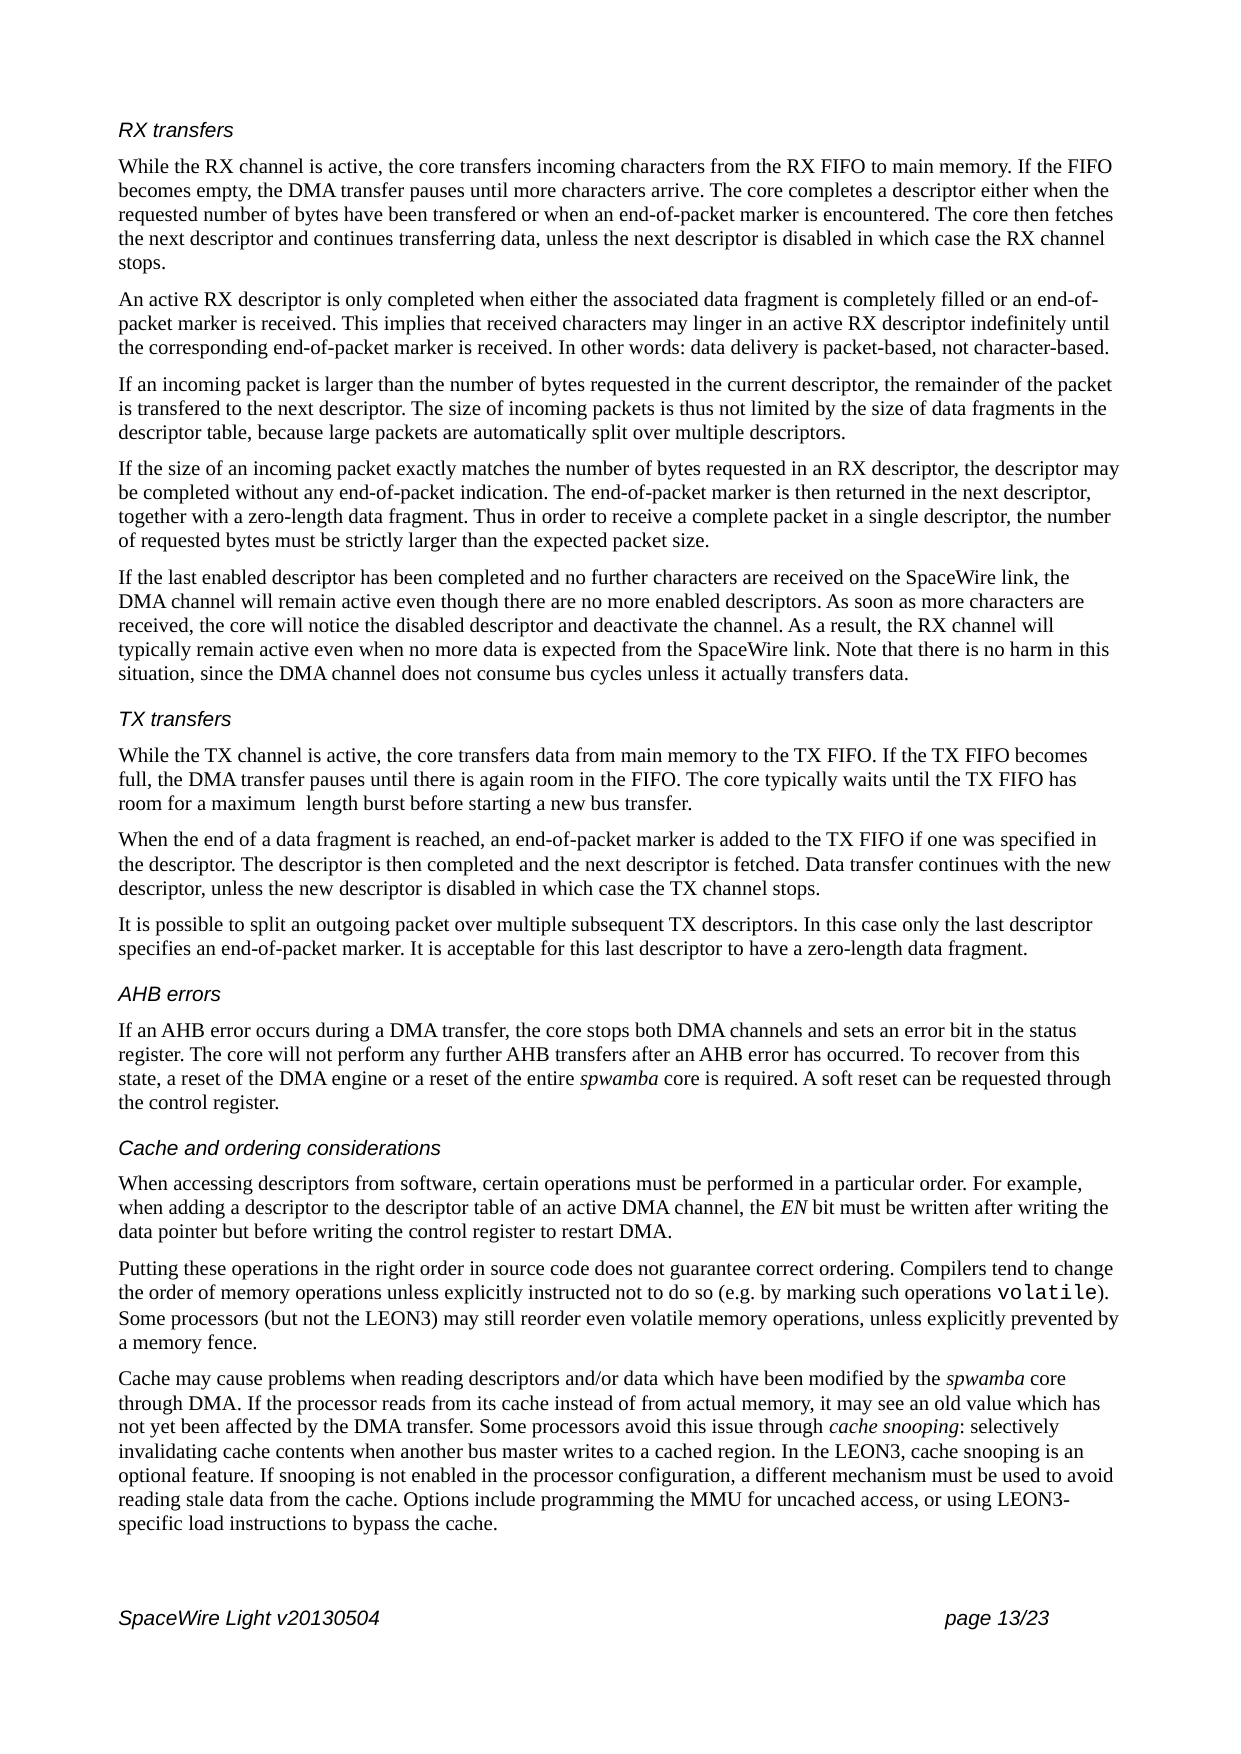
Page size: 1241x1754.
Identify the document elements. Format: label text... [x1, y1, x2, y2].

text While the TX channel is active, the core transfers data from main memory to the TX FIFO. If the TX FIFO becomes full, the DMA transfer pauses until there is again room in the FIFO. The core typically waits until the TX FIFO has room for a maximum length burst before starting a new bus transfer. [118, 743, 1122, 815]
subtitle AHB errors [118, 982, 1122, 1006]
text It is possible to split an outgoing packet over multiple subsequent TX descriptors. In this case only the last descriptor specifies an end-of-packet marker. It is acceptable for this last descriptor to have a zero-length data fragment. [118, 912, 1122, 960]
text If the last enabled descriptor has been completed and no further characters are received on the SpaceWire link, the DMA channel will remain active even though there are no more enabled descriptors. As soon as more characters are received, the core will notice the disabled descriptor and deactivate the channel. As a result, the RX channel will typically remain active even when no more data is expected from the SpaceWire link. Note that there is no harm in this situation, since the DMA channel does not consume bus cycles unless it actually transfers data. [118, 565, 1122, 685]
subtitle RX transfers [118, 118, 1122, 142]
text When accessing descriptors from software, certain operations must be performed in a particular order. For example, when adding a descriptor to the descriptor table of an active DMA channel, the EN bit must be written after writing the data pointer but before writing the control register to restart DMA. [118, 1171, 1122, 1243]
text An active RX descriptor is only completed when either the associated data fragment is completely filled or an end-of-packet marker is received. This implies that received characters may linger in an active RX descriptor indefinitely until the corresponding end-of-packet marker is received. In other words: data delivery is packet-based, not character-based. [118, 287, 1122, 359]
text Putting these operations in the right order in source code does not guarantee correct ordering. Compilers tend to change the order of memory operations unless explicitly instructed not to do so (e.g. by marking such operations volatile). Some processors (but not the LEON3) may still reorder even volatile memory operations, unless explicitly prevented by a memory fence. [118, 1256, 1122, 1354]
subtitle Cache and ordering considerations [118, 1135, 1122, 1159]
text Cache may cause problems when reading descriptors and/or data which have been modified by the spwamba core through DMA. If the processor reads from its cache instead of from actual memory, it may see an old value which has not yet been affected by the DMA transfer. Some processors avoid this issue through cache snooping: selectively invalidating cache contents when another bus master writes to a cached region. In the LEON3, cache snooping is an optional feature. If snooping is not enabled in the processor configuration, a different mechanism must be used to avoid reading stale data from the cache. Options include programming the MMU for uncached access, or using LEON3-specific load instructions to bypass the cache. [118, 1366, 1122, 1535]
text While the RX channel is active, the core transfers incoming characters from the RX FIFO to main memory. If the FIFO becomes empty, the DMA transfer pauses until more characters arrive. The core completes a descriptor either when the requested number of bytes have been transfered or when an end-of-packet marker is encountered. The core then fetches the next descriptor and continues transferring data, unless the next descriptor is disabled in which case the RX channel stops. [118, 154, 1122, 274]
text If an AHB error occurs during a DMA transfer, the core stops both DMA channels and sets an error bit in the status register. The core will not perform any further AHB transfers after an AHB error has occurred. To recover from this state, a reset of the DMA engine or a reset of the entire spwamba core is required. A soft reset can be requested through the control register. [118, 1018, 1122, 1114]
subtitle TX transfers [118, 707, 1122, 731]
text If an incoming packet is larger than the number of bytes requested in the current descriptor, the remainder of the packet is transfered to the next descriptor. The size of incoming packets is thus not limited by the size of data fragments in the descriptor table, because large packets are automatically split over multiple descriptors. [118, 372, 1122, 444]
text When the end of a data fragment is reached, an end-of-packet marker is added to the TX FIFO if one was specified in the descriptor. The descriptor is then completed and the next descriptor is fetched. Data transfer continues with the new descriptor, unless the new descriptor is disabled in which case the TX channel stops. [118, 827, 1122, 899]
text If the size of an incoming packet exactly matches the number of bytes requested in an RX descriptor, the descriptor may be completed without any end-of-packet indication. The end-of-packet marker is then returned in the next descriptor, together with a zero-length data fragment. Thus in order to receive a complete packet in a single descriptor, the number of requested bytes must be strictly larger than the expected packet size. [118, 456, 1122, 552]
